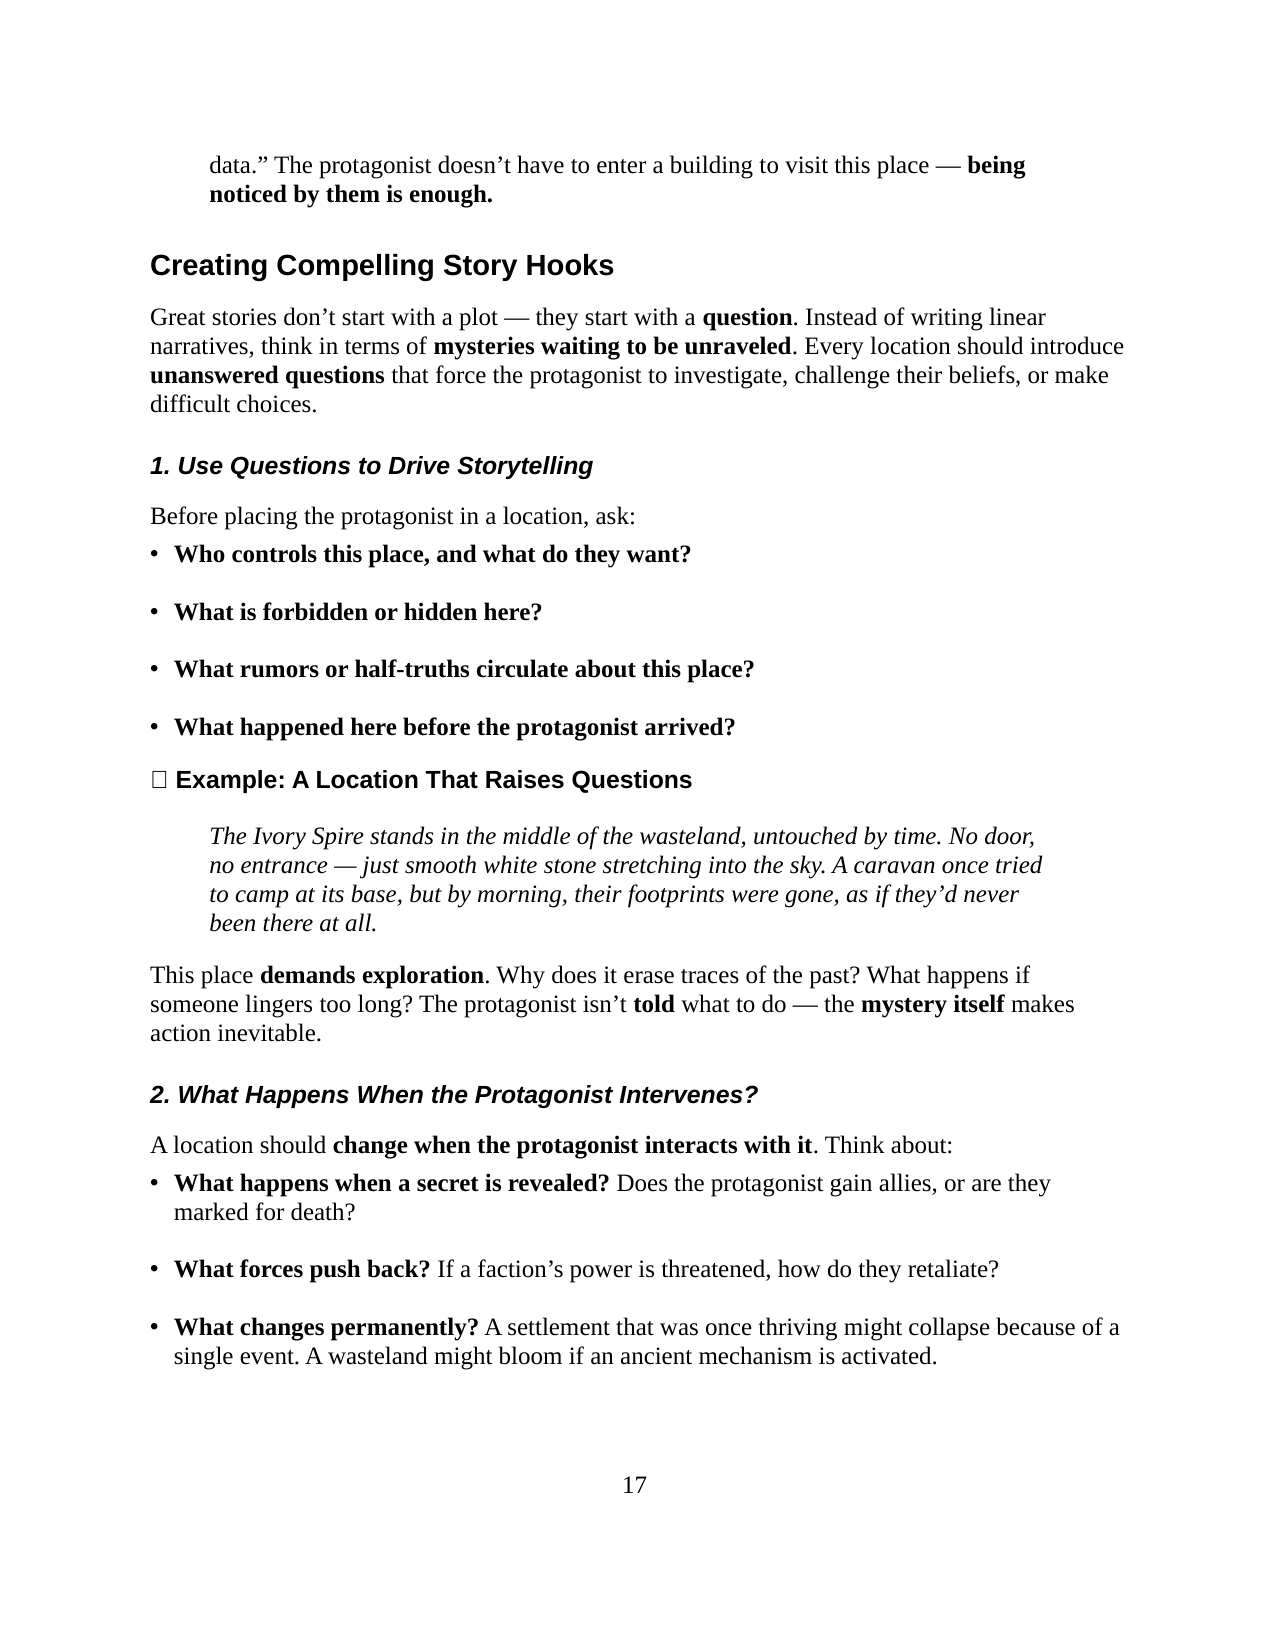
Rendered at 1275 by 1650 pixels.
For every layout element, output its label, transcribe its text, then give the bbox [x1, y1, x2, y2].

list Who controls this place, and what do they want? [150, 539, 1125, 597]
subtitle 📌 Example: A Location That Raises Questions [150, 765, 1125, 794]
text Great stories don’t start with a plot — they start with a question. Instead of writing linear narratives, think in terms of mysteries waiting to be unraveled. Every location should introduce unanswered questions that force the protagonist to investigate, challenge their beliefs, or make difficult choices. [150, 302, 1125, 417]
list What changes permanently? A settlement that was once thriving might collapse because of a single event. A wasteland might bloom if an ancient mechanism is activated. [150, 1312, 1125, 1369]
subtitle 2. What Happens When the Protagonist Intervenes? [150, 1081, 1125, 1109]
list What is forbidden or hidden here? [150, 597, 1125, 654]
list What happened here before the protagonist arrived? [150, 712, 1125, 740]
subtitle Creating Compelling Story Hooks [150, 247, 1125, 281]
text The Ivory Spire stands in the middle of the wasteland, untouched by time. No door, no entrance — just smooth white stone stretching into the sky. A caravan once tried to camp at its base, but by morning, their footprints were gone, as if they’d never been there at all. [209, 821, 1066, 936]
text data.” The protagonist doesn’t have to enter a building to visit this place — being noticed by them is enough. [209, 150, 1066, 207]
text Before placing the protagonist in a location, ask: [150, 501, 1125, 530]
list What happens when a secret is revealed? Does the protagonist gain allies, or are they marked for death? [150, 1168, 1125, 1254]
text A location should change when the protagonist interacts with it. Think about: [150, 1131, 1125, 1159]
list What rumors or half-truths circulate about this place? [150, 654, 1125, 712]
subtitle 1. Use Questions to Drive Storytelling [150, 451, 1125, 480]
list What forces push back? If a faction’s power is threatened, how do they retaliate? [150, 1254, 1125, 1312]
text This place demands exploration. Why does it erase traces of the past? What happens if someone lingers too long? The protagonist isn’t told what to do — the mystery itself makes action inevitable. [150, 960, 1125, 1047]
